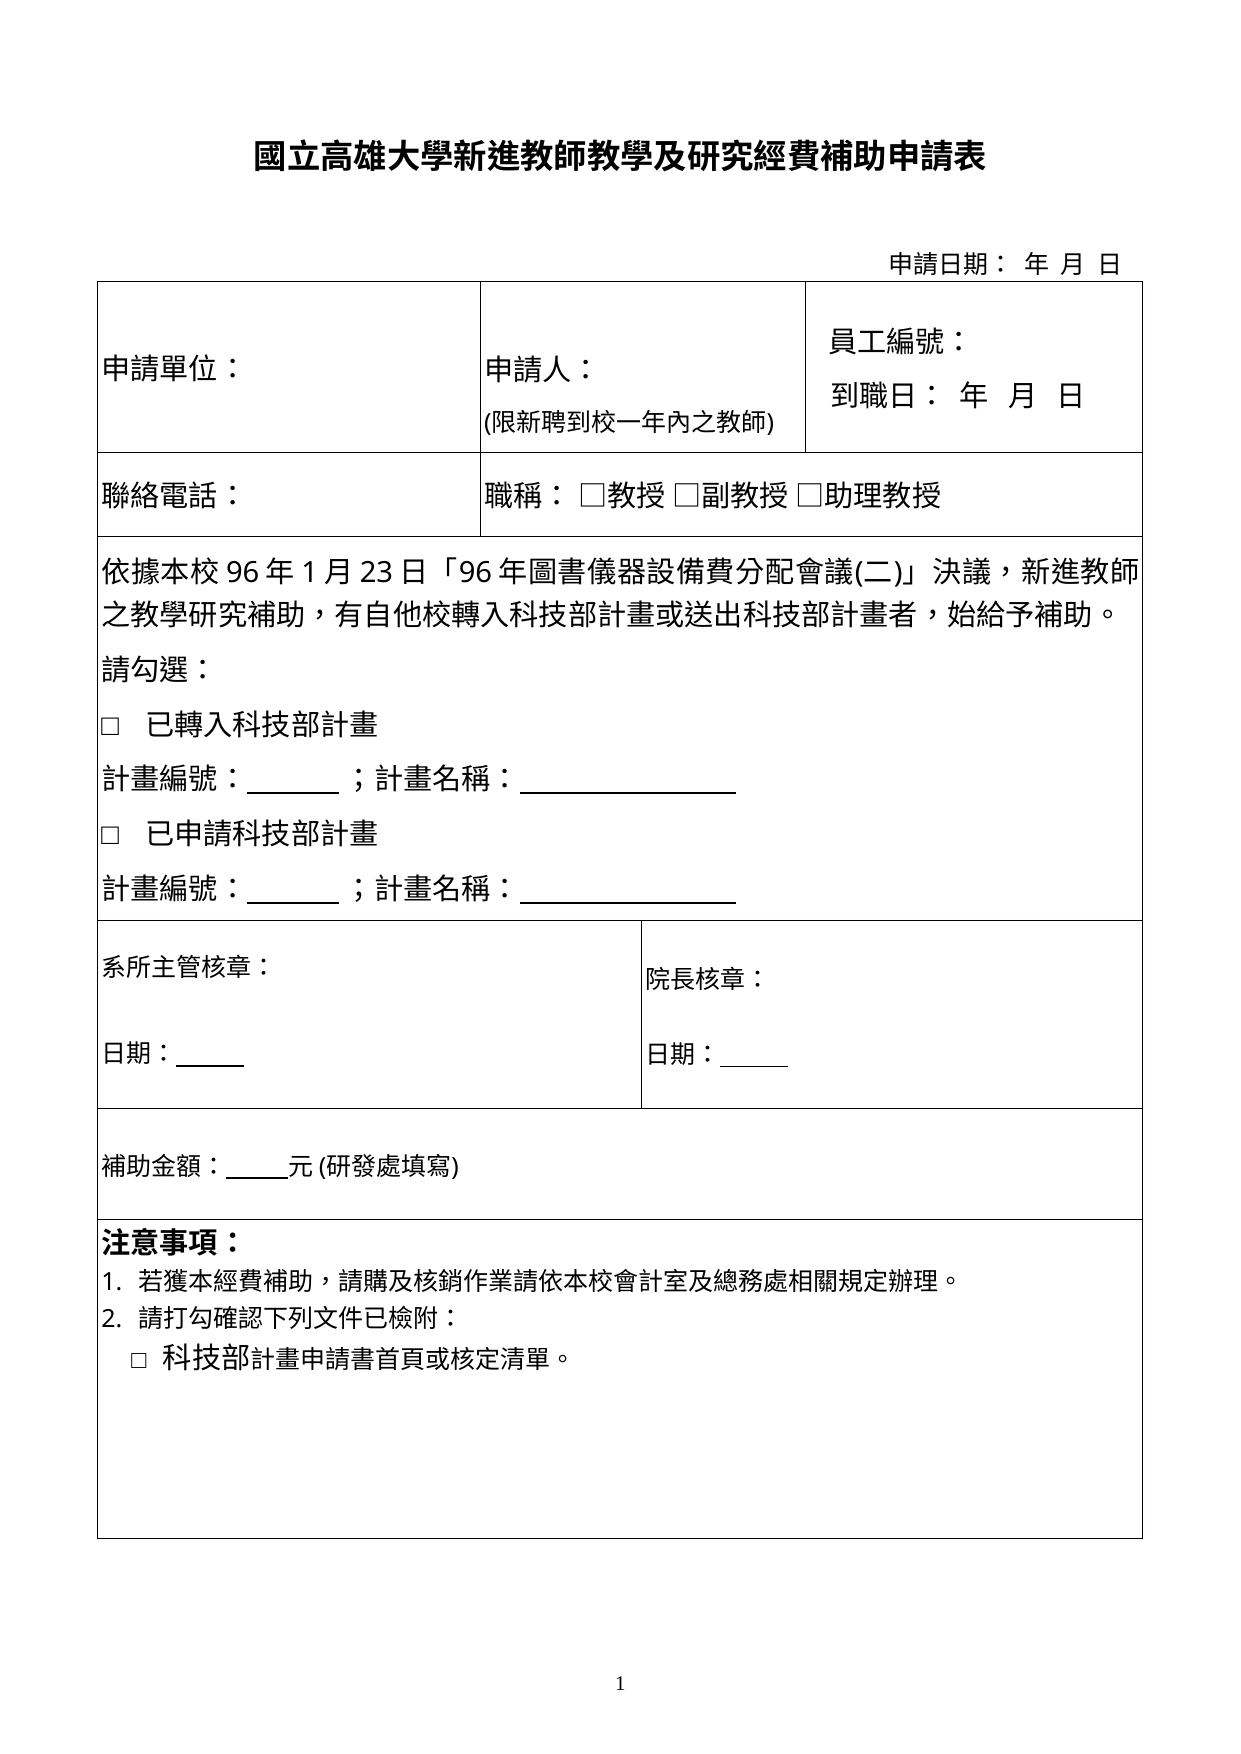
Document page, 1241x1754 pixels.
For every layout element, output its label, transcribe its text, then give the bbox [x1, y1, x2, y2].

table_header 員工編號： 到職日： 年 月 日 [806, 282, 1142, 452]
table_cell 系所主管核章： 日期： [98, 921, 641, 1108]
table_cell 注意事項： 若獲本經費補助，請購及核銷作業請依本校會計室及總務處相關規定辦理。 請打勾確認下列文件已檢附： 科技部計畫申請書首頁或核定清單。 [98, 1220, 1142, 1538]
text 申請日期： 年 月 日 [181, 245, 1122, 281]
table_header 申請單位： [98, 282, 480, 452]
table_header 申請人： (限新聘到校一年內之教師) [481, 282, 805, 452]
table_cell 補助金額： 元 (研發處填寫) [98, 1109, 1142, 1218]
table_cell 職稱： □教授 □副教授 □助理教授 [481, 453, 1142, 536]
text 國立高雄大學新進教師教學及研究經費補助申請表 [118, 130, 1122, 178]
table_cell 院長核章： 日期： [642, 921, 1142, 1108]
table_cell 聯絡電話： [98, 453, 480, 536]
table_cell 依據本校96年1月23日「96年圖書儀器設備費分配會議(二)」決議，新進教師之教學研究補助，有自他校轉入科技部計畫或送出科技部計畫者，始給予補助。 請勾選： 已轉入科技部計畫 計畫編號： ；計畫名稱： 已申請科技部計畫 計畫編號： ；計畫名稱： [98, 537, 1142, 920]
